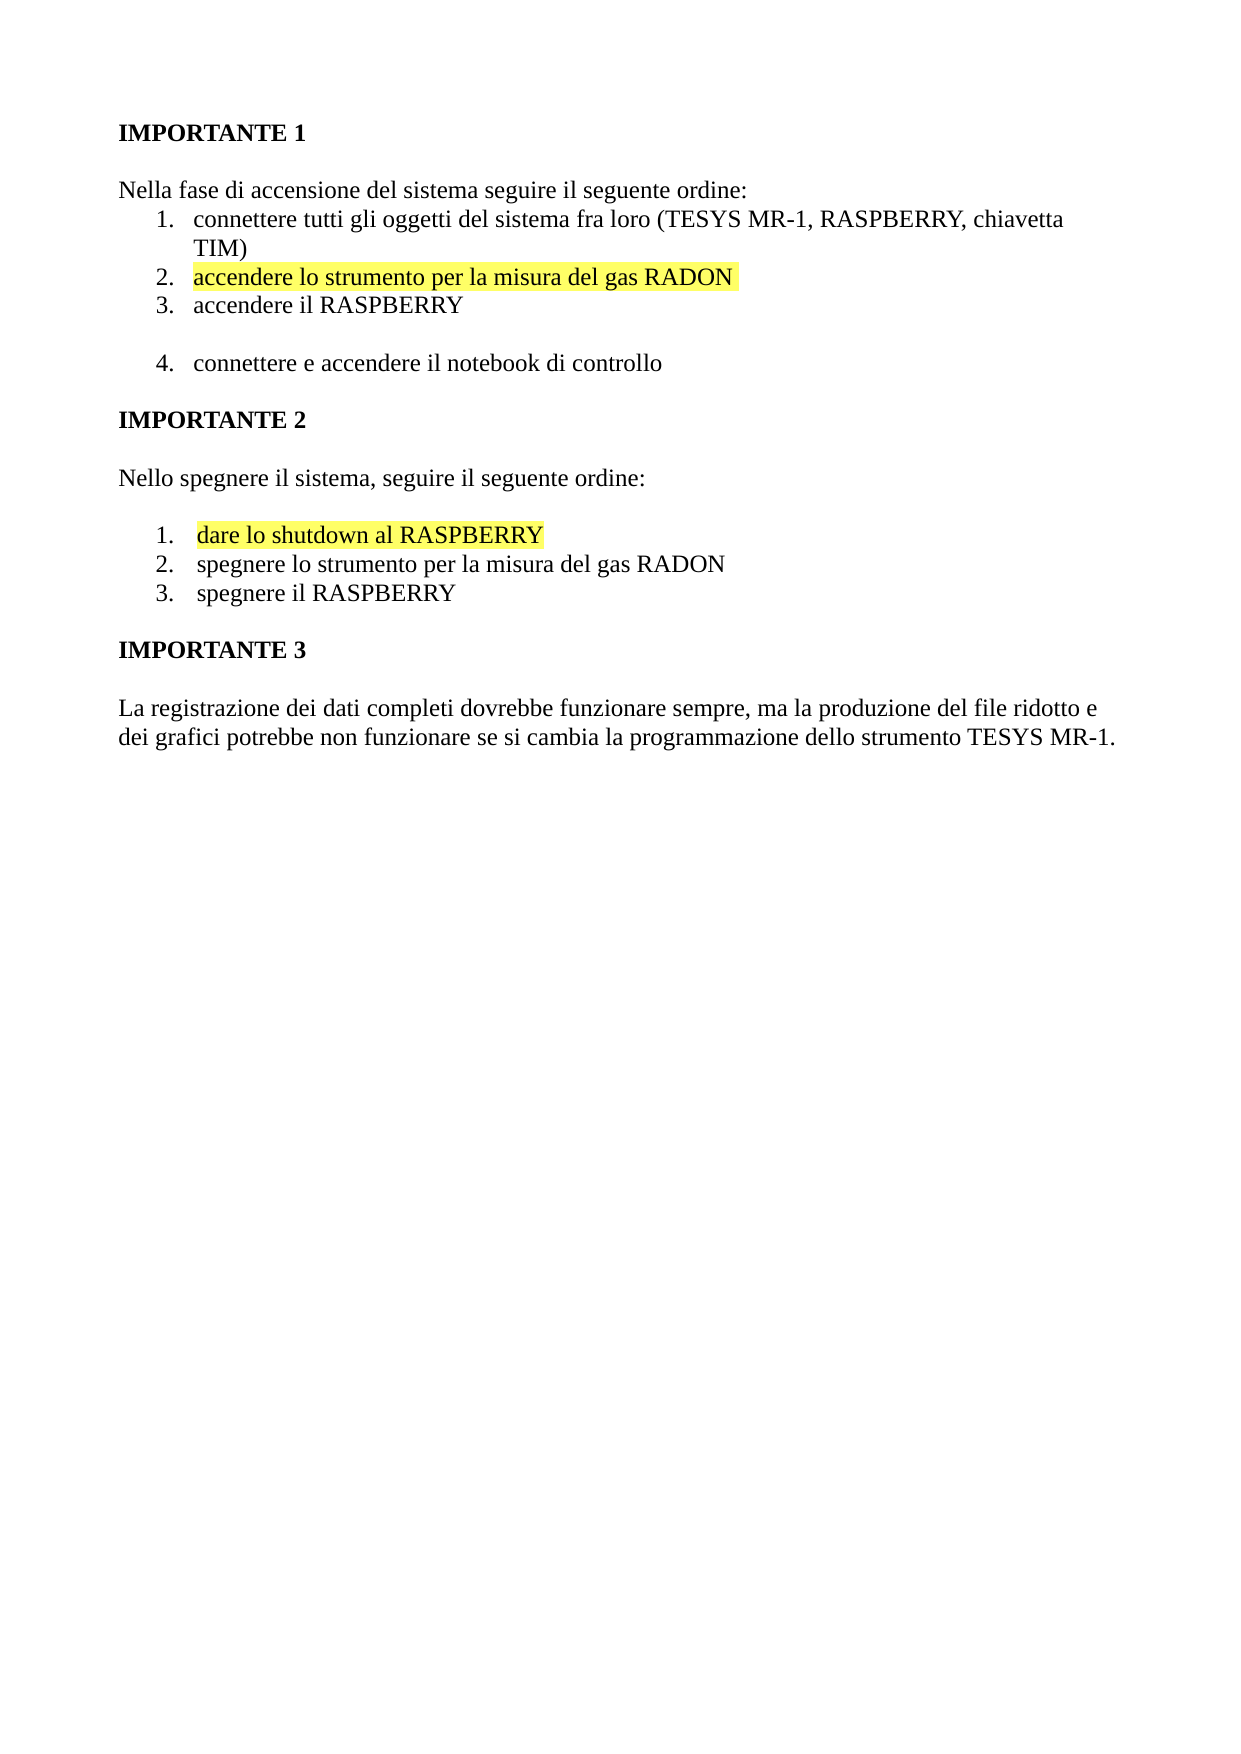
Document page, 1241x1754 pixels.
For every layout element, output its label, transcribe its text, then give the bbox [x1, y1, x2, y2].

list accendere il RASPBERRY [156, 291, 1122, 319]
list spegnere il RASPBERRY [155, 578, 1122, 607]
list dare lo shutdown al RASPBERRY [155, 521, 1122, 549]
text IMPORTANTE 3 [118, 636, 1122, 664]
list spegnere lo strumento per la misura del gas RADON [155, 549, 1122, 578]
text Nella fase di accensione del sistema seguire il seguente ordine: [118, 176, 1122, 204]
text La registrazione dei dati completi dovrebbe funzionare sempre, ma la produzione del file ridotto e dei grafici potrebbe non funzionare se si cambia la programmazione dello strumento TESYS MR-1. [118, 693, 1122, 751]
list connettere tutti gli oggetti del sistema fra loro (TESYS MR-1, RASPBERRY, chiavetta TIM) [156, 204, 1122, 262]
text Nello spegnere il sistema, seguire il seguente ordine: [118, 463, 1122, 492]
text IMPORTANTE 2 [118, 406, 1122, 434]
list accendere lo strumento per la misura del gas RADON [156, 262, 1122, 291]
text IMPORTANTE 1 [118, 118, 1122, 147]
list connettere e accendere il notebook di controllo [156, 348, 1122, 377]
